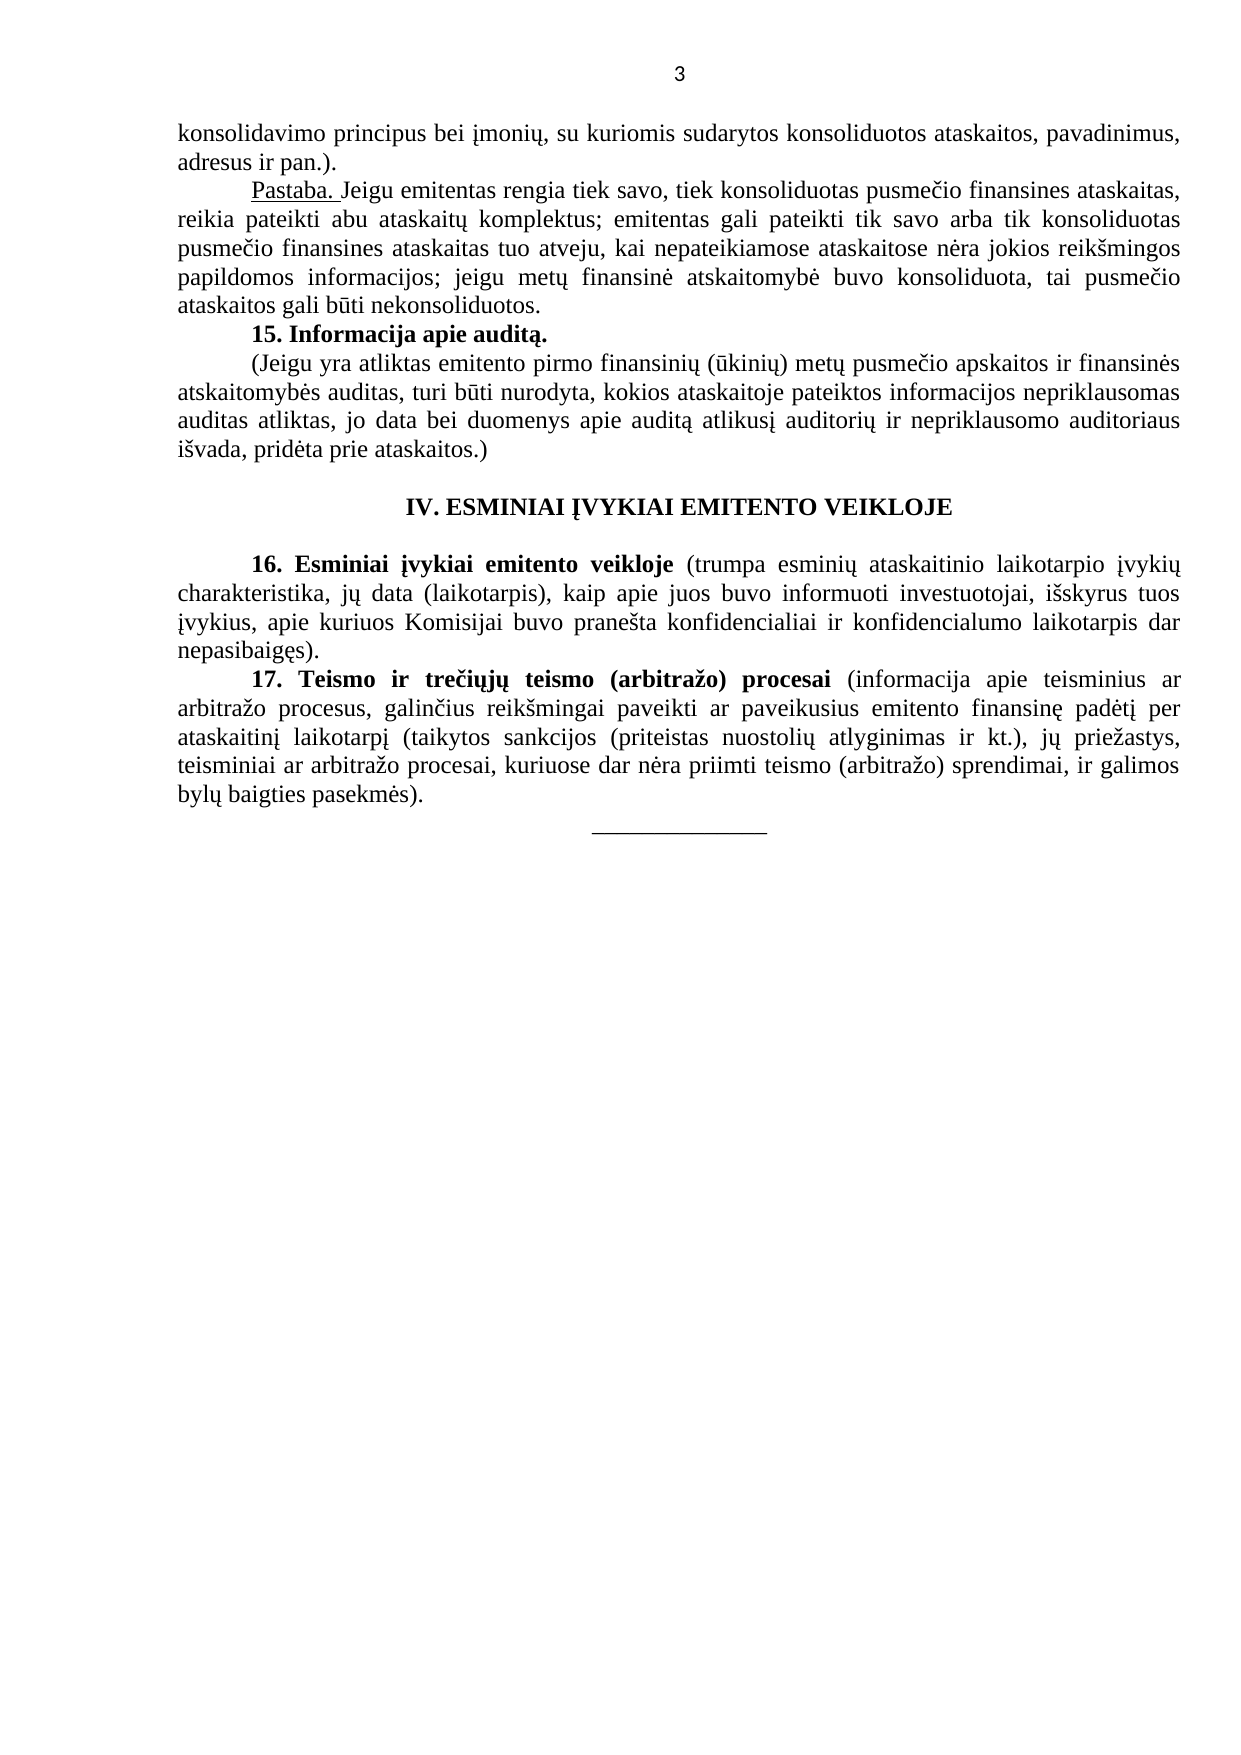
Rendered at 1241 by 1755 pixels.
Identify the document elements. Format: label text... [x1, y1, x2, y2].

text 16. Esminiai įvykiai emitento veikloje (trumpa esminių ataskaitinio laikotarpio įvykių charakteristika, jų data (laikotarpis), kaip apie juos buvo informuoti investuotojai, išskyrus tuos įvykius, apie kuriuos Komisijai buvo pranešta konfidencialiai ir konfidencialumo laikotarpis dar nepasibaigęs). [177, 549, 1181, 664]
text IV. ESMINIAI ĮVYKIAI EMITENTO VEIKLOJE [177, 492, 1181, 521]
text 15. Informacija apie auditą. [177, 319, 1181, 348]
text konsolidavimo principus bei įmonių, su kuriomis sudarytos konsoliduotos ataskaitos, pavadinimus, adresus ir pan.). [177, 118, 1181, 176]
text ______________ [177, 808, 1181, 837]
text Pastaba. Jeigu emitentas rengia tiek savo, tiek konsoliduotas pusmečio finansines ataskaitas, reikia pateikti abu ataskaitų komplektus; emitentas gali pateikti tik savo arba tik konsoliduotas pusmečio finansines ataskaitas tuo atveju, kai nepateikiamose ataskaitose nėra jokios reikšmingos papildomos informacijos; jeigu metų finansinė atskaitomybė buvo konsoliduota, tai pusmečio ataskaitos gali būti nekonsoliduotos. [177, 176, 1181, 319]
text 17. Teismo ir trečiųjų teismo (arbitražo) procesai (informacija apie teisminius ar arbitražo procesus, galinčius reikšmingai paveikti ar paveikusius emitento finansinę padėtį per ataskaitinį laikotarpį (taikytos sankcijos (priteistas nuostolių atlyginimas ir kt.), jų priežastys, teisminiai ar arbitražo procesai, kuriuose dar nėra priimti teismo (arbitražo) sprendimai, ir galimos bylų baigties pasekmės). [177, 664, 1181, 808]
text (Jeigu yra atliktas emitento pirmo finansinių (ūkinių) metų pusmečio apskaitos ir finansinės atskaitomybės auditas, turi būti nurodyta, kokios ataskaitoje pateiktos informacijos nepriklausomas auditas atliktas, jo data bei duomenys apie auditą atlikusį auditorių ir nepriklausomo auditoriaus išvada, pridėta prie ataskaitos.) [177, 348, 1181, 463]
